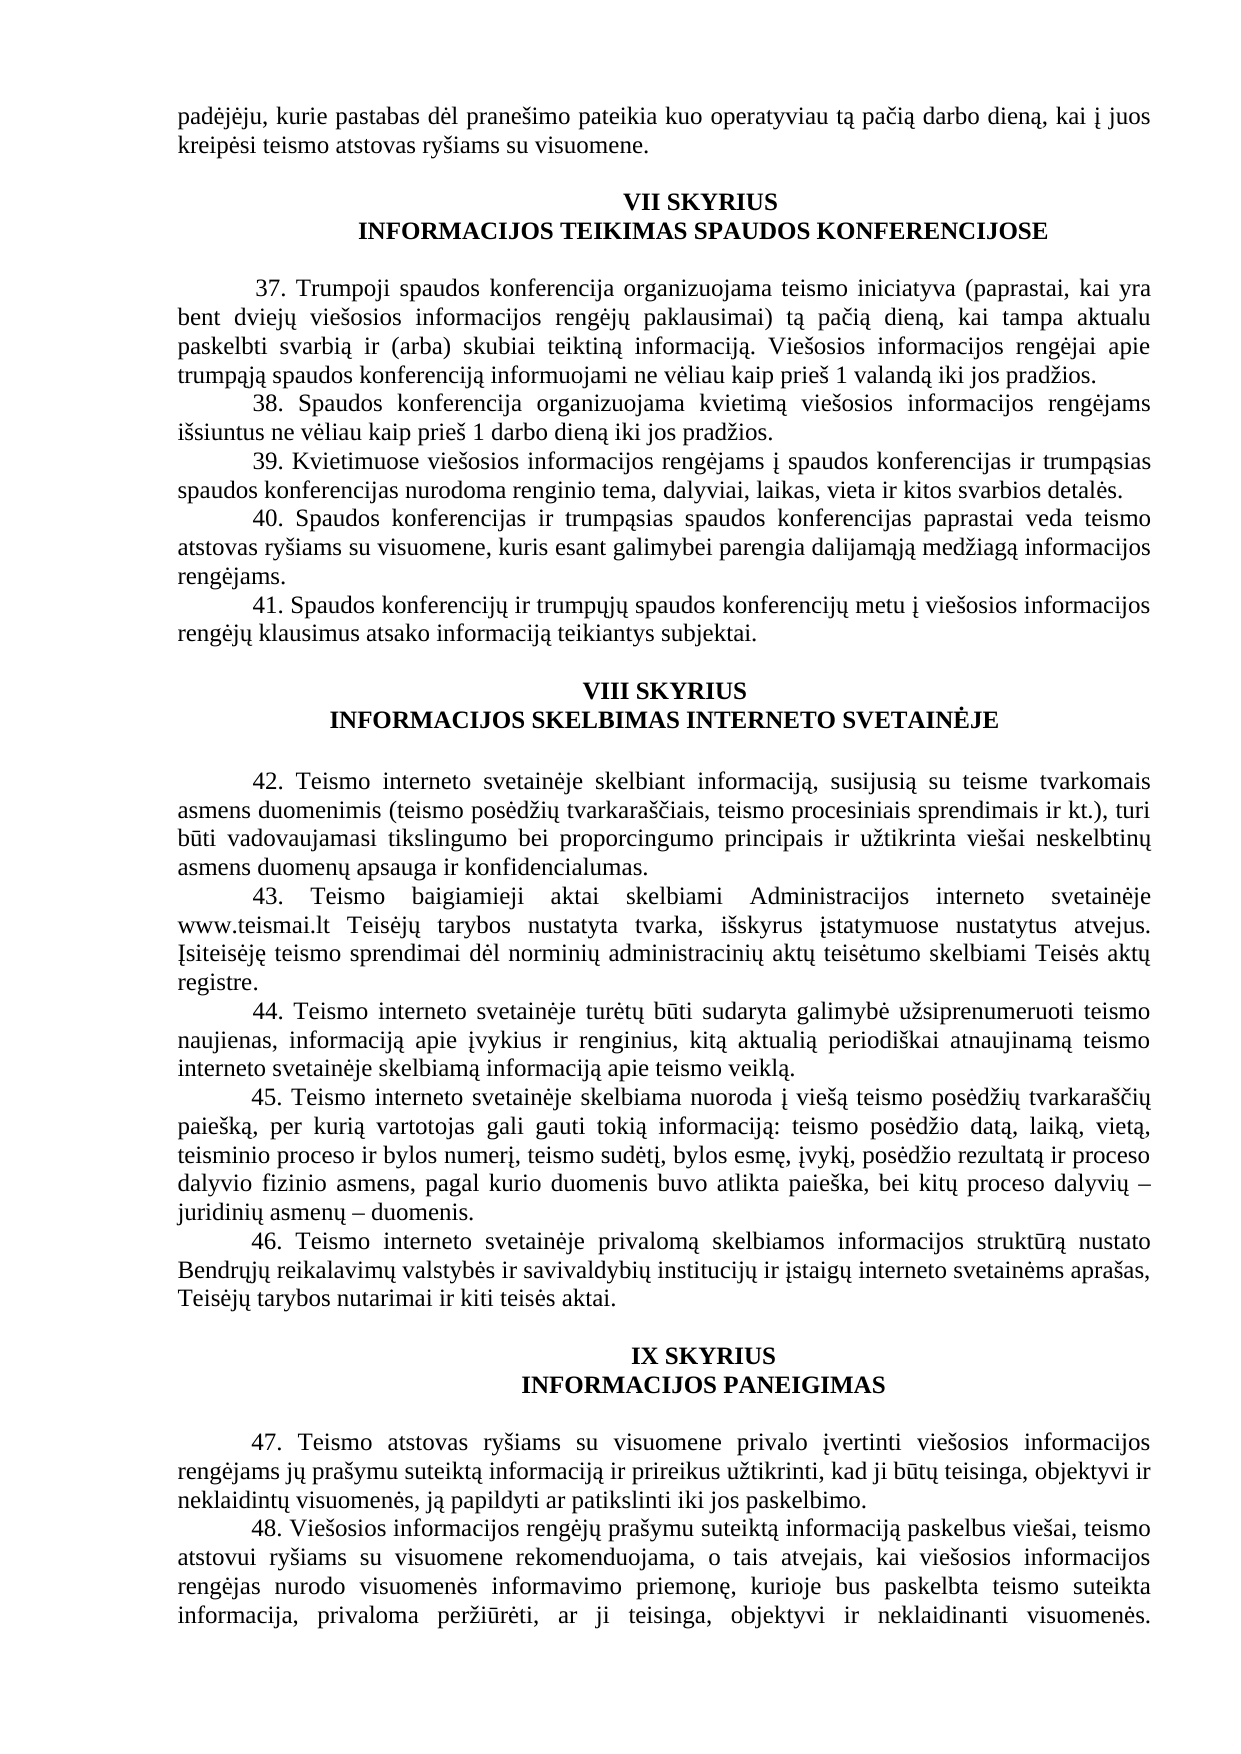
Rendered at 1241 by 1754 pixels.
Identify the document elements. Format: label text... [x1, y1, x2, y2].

text 42. Teismo interneto svetainėje skelbiant informaciją, susijusią su teisme tvarkomais asmens duomenimis (teismo posėdžių tvarkaraščiais, teismo procesiniais sprendimais ir kt.), turi būti vadovaujamasi tikslingumo bei proporcingumo principais ir užtikrinta viešai neskelbtinų asmens duomenų apsauga ir konfidencialumas. [177, 766, 1152, 881]
text VII SKYRIUS [177, 187, 1152, 216]
text 43. Teismo baigiamieji aktai skelbiami Administracijos interneto svetainėje www.teismai.lt Teisėjų tarybos nustatyta tvarka, išskyrus įstatymuose nustatytus atvejus. Įsiteisėję teismo sprendimai dėl norminių administracinių aktų teisėtumo skelbiami Teisės aktų registre. [177, 881, 1152, 996]
text 45. Teismo interneto svetainėje skelbiama nuoroda į viešą teismo posėdžių tvarkaraščių paiešką, per kurią vartotojas gali gauti tokią informaciją: teismo posėdžio datą, laiką, vietą, teisminio proceso ir bylos numerį, teismo sudėtį, bylos esmę, įvykį, posėdžio rezultatą ir proceso dalyvio fizinio asmens, pagal kurio duomenis buvo atlikta paieška, bei kitų proceso dalyvių – juridinių asmenų – duomenis. [177, 1082, 1152, 1226]
text INFORMACIJOS PANEIGIMAS [177, 1370, 1152, 1398]
text 46. Teismo interneto svetainėje privalomą skelbiamos informacijos struktūrą nustato Bendrųjų reikalavimų valstybės ir savivaldybių institucijų ir įstaigų interneto svetainėms aprašas, Teisėjų tarybos nutarimai ir kiti teisės aktai. [177, 1226, 1152, 1312]
text VIII SKYRIUS [177, 676, 1152, 705]
text IX SKYRIUS [177, 1341, 1152, 1370]
text 39. Kvietimuose viešosios informacijos rengėjams į spaudos konferencijas ir trumpąsias spaudos konferencijas nurodoma renginio tema, dalyviai, laikas, vieta ir kitos svarbios detalės. [177, 446, 1152, 503]
text 37. Trumpoji spaudos konferencija organizuojama teismo iniciatyva (paprastai, kai yra bent dviejų viešosios informacijos rengėjų paklausimai) tą pačią dieną, kai tampa aktualu paskelbti svarbią ir (arba) skubiai teiktiną informaciją. Viešosios informacijos rengėjai apie trumpąją spaudos konferenciją informuojami ne vėliau kaip prieš 1 valandą iki jos pradžios. [177, 273, 1152, 388]
text INFORMACIJOS SKELBIMAS INTERNETO SVETAINĖJE [177, 705, 1152, 733]
text 47. Teismo atstovas ryšiams su visuomene privalo įvertinti viešosios informacijos rengėjams jų prašymu suteiktą informaciją ir prireikus užtikrinti, kad ji būtų teisinga, objektyvi ir neklaidintų visuomenės, ją papildyti ar patikslinti iki jos paskelbimo. [177, 1427, 1152, 1513]
text 40. Spaudos konferencijas ir trumpąsias spaudos konferencijas paprastai veda teismo atstovas ryšiams su visuomene, kuris esant galimybei parengia dalijamąją medžiagą informacijos rengėjams. [177, 503, 1152, 590]
text INFORMACIJOS TEIKIMAS SPAUDOS KONFERENCIJOSE [177, 216, 1152, 245]
text padėjėju, kurie pastabas dėl pranešimo pateikia kuo operatyviau tą pačią darbo dieną, kai į juos kreipėsi teismo atstovas ryšiams su visuomene. [177, 101, 1152, 158]
text 41. Spaudos konferencijų ir trumpųjų spaudos konferencijų metu į viešosios informacijos rengėjų klausimus atsako informaciją teikiantys subjektai. [177, 590, 1152, 647]
text 44. Teismo interneto svetainėje turėtų būti sudaryta galimybė užsiprenumeruoti teismo naujienas, informaciją apie įvykius ir renginius, kitą aktualią periodiškai atnaujinamą teismo interneto svetainėje skelbiamą informaciją apie teismo veiklą. [177, 996, 1152, 1082]
text 48. Viešosios informacijos rengėjų prašymu suteiktą informaciją paskelbus viešai, teismo atstovui ryšiams su visuomene rekomenduojama, o tais atvejais, kai viešosios informacijos rengėjas nurodo visuomenės informavimo priemonę, kurioje bus paskelbta teismo suteikta informacija, privaloma peržiūrėti, ar ji teisinga, objektyvi ir neklaidinanti visuomenės. [177, 1513, 1152, 1628]
text 38. Spaudos konferencija organizuojama kvietimą viešosios informacijos rengėjams išsiuntus ne vėliau kaip prieš 1 darbo dieną iki jos pradžios. [177, 388, 1152, 446]
